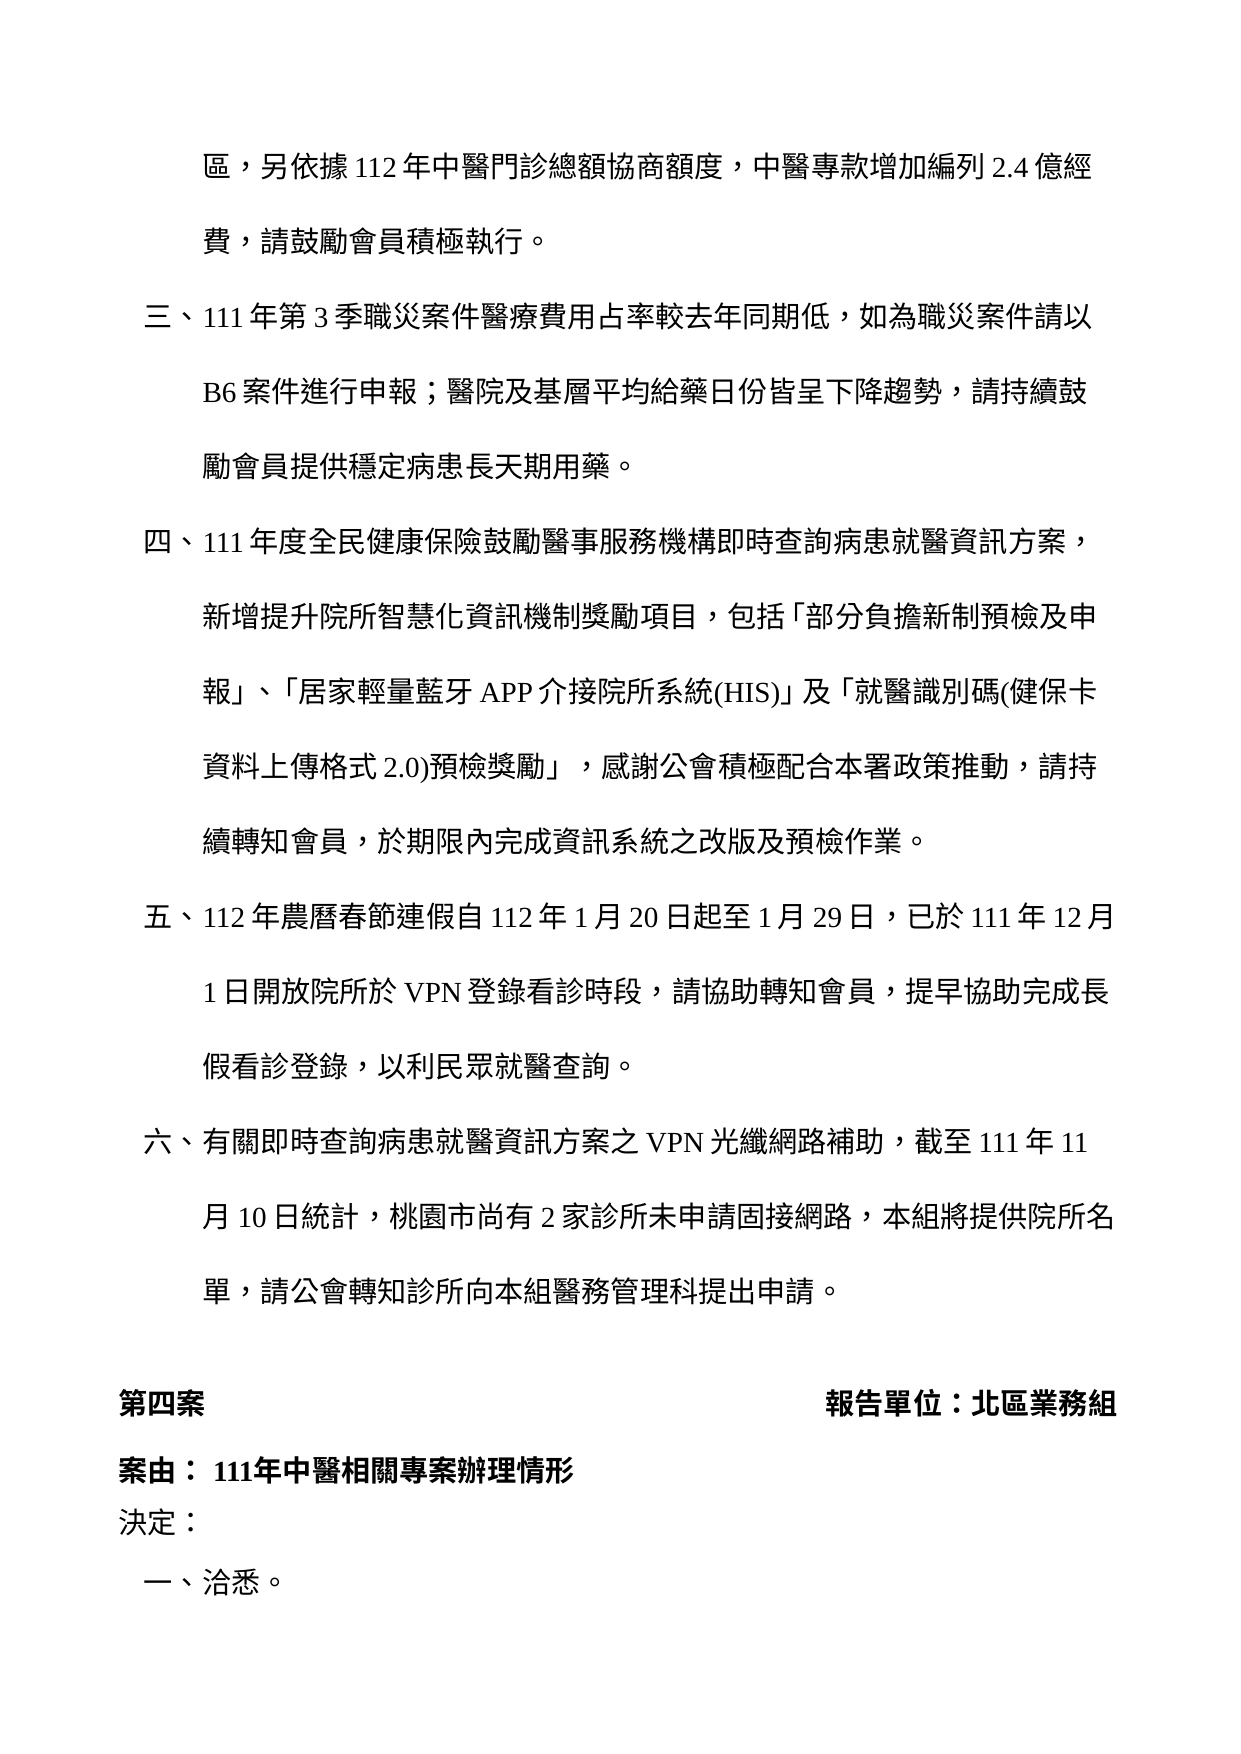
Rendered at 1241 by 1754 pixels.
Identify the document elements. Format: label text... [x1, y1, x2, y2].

list 112年農曆春節連假自112年1月20日起至1月29日，已於111年12月1日開放院所於VPN登錄看診時段，請協助轉知會員，提早協助完成長假看診登錄，以利民眾就醫查詢。 [143, 877, 1122, 1102]
list 111年第3季職災案件醫療費用占率較去年同期低，如為職災案件請以B6案件進行申報；醫院及基層平均給藥日份皆呈下降趨勢，請持續鼓勵會員提供穩定病患長天期用藥。 [143, 277, 1097, 502]
text 決定： [118, 1492, 1122, 1544]
list 有關即時查詢病患就醫資訊方案之VPN光纖網路補助，截至111年11月10日統計，桃園市尚有2家診所未申請固接網路，本組將提供院所名單，請公會轉知診所向本組醫務管理科提出申請。 [143, 1102, 1122, 1327]
list 111年度全民健康保險鼓勵醫事服務機構即時查詢病患就醫資訊方案，新增提升院所智慧化資訊機制獎勵項目，包括「部分負擔新制預檢及申報」、「居家輕量藍牙APP介接院所系統(HIS)」及「就醫識別碼(健保卡資料上傳格式2.0)預檢獎勵」，感謝公會積極配合本署政策推動，請持續轉知會員，於期限內完成資訊系統之改版及預檢作業。 [143, 502, 1097, 877]
list 區，另依據112年中醫門診總額協商額度，中醫專款增加編列2.4億經費，請鼓勵會員積極執行。 [143, 127, 1097, 277]
text 案由： 111年中醫相關專案辦理情形 [118, 1439, 1122, 1492]
text 第四案 報告單位：北區業務組 [118, 1364, 1122, 1439]
list 洽悉。 [143, 1544, 1122, 1619]
